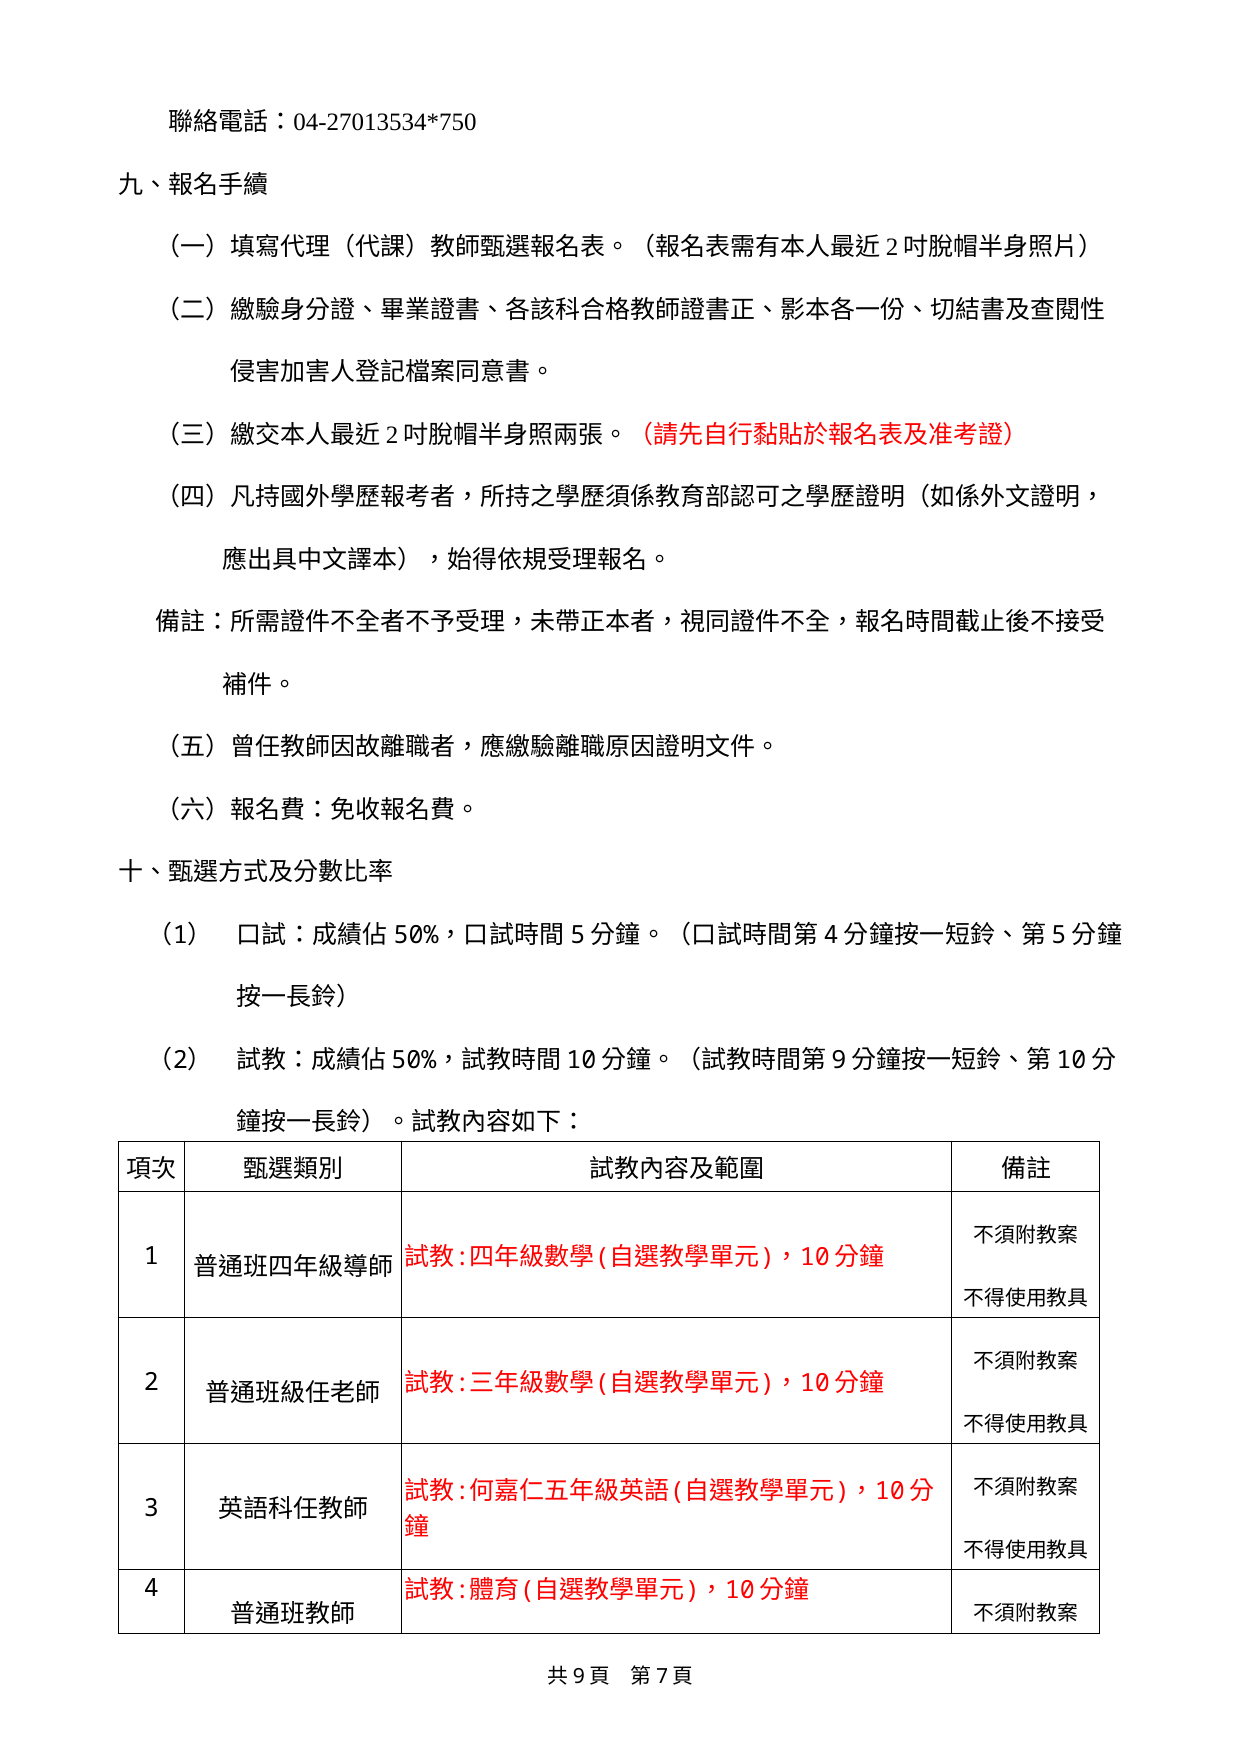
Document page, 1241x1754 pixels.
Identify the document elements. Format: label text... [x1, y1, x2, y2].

table_header 甄選類別 [185, 1142, 401, 1191]
text （一）填寫代理（代課）教師甄選報名表。（報名表需有本人最近2吋脫帽半身照片） [118, 203, 1122, 266]
text 備註：所需證件不全者不予受理，未帶正本者，視同證件不全，報名時間截止後不接受補件。 [156, 578, 1122, 703]
table_cell 2 [119, 1318, 184, 1443]
table_header 試教內容及範圍 [402, 1142, 951, 1191]
table_cell 1 [119, 1192, 184, 1317]
table_cell 普通班教師 [185, 1570, 401, 1632]
table_cell 試教:體育(自選教學單元)，10分鐘 [402, 1570, 951, 1632]
table_cell 試教:何嘉仁五年級英語(自選教學單元)，10分鐘 [402, 1444, 951, 1569]
text 九、報名手續 [118, 141, 1122, 203]
text （四）凡持國外學歷報考者，所持之學歷須係教育部認可之學歷證明（如係外文證明，應出具中文譯本），始得依規受理報名。 [156, 453, 1122, 578]
table_cell 普通班四年級導師 [185, 1192, 401, 1317]
table_cell 普通班級任老師 [185, 1318, 401, 1443]
table_header 項次 [119, 1142, 184, 1191]
table_header 備註 [952, 1142, 1099, 1191]
list 試教：成績佔50%，試教時間10分鐘。（試教時間第9分鐘按一短鈴、第10分鐘按一長鈴）。試教內容如下： [148, 1016, 1122, 1141]
text 十、甄選方式及分數比率 [118, 828, 1122, 891]
table_cell 不須附教案 不得使用教具 [952, 1318, 1099, 1443]
text （六）報名費：免收報名費。 [156, 766, 1122, 828]
table_cell 3 [119, 1444, 184, 1569]
table_cell 試教:三年級數學(自選教學單元)，10分鐘 [402, 1318, 951, 1443]
text （五）曾任教師因故離職者，應繳驗離職原因證明文件。 [156, 703, 1122, 766]
table_cell 不須附教案 不得使用教具 [952, 1192, 1099, 1317]
text 聯絡電話：04-27013534*750 [168, 78, 1122, 141]
list 口試：成績佔50%，口試時間5分鐘。（口試時間第4分鐘按一短鈴、第5分鐘按一長鈴） [148, 891, 1122, 1016]
text （二）繳驗身分證、畢業證書、各該科合格教師證書正、影本各一份、切結書及查閱性侵害加害人登記檔案同意書。 [156, 266, 1122, 391]
table_cell 英語科任教師 [185, 1444, 401, 1569]
table_cell 不須附教案 不得使用教具 [952, 1444, 1099, 1569]
table_cell 4 [119, 1570, 184, 1632]
table_cell 試教:四年級數學(自選教學單元)，10分鐘 [402, 1192, 951, 1317]
table_cell 不須附教案 [952, 1570, 1099, 1632]
text （三）繳交本人最近2吋脫帽半身照兩張。（請先自行黏貼於報名表及准考證） [156, 391, 1122, 453]
